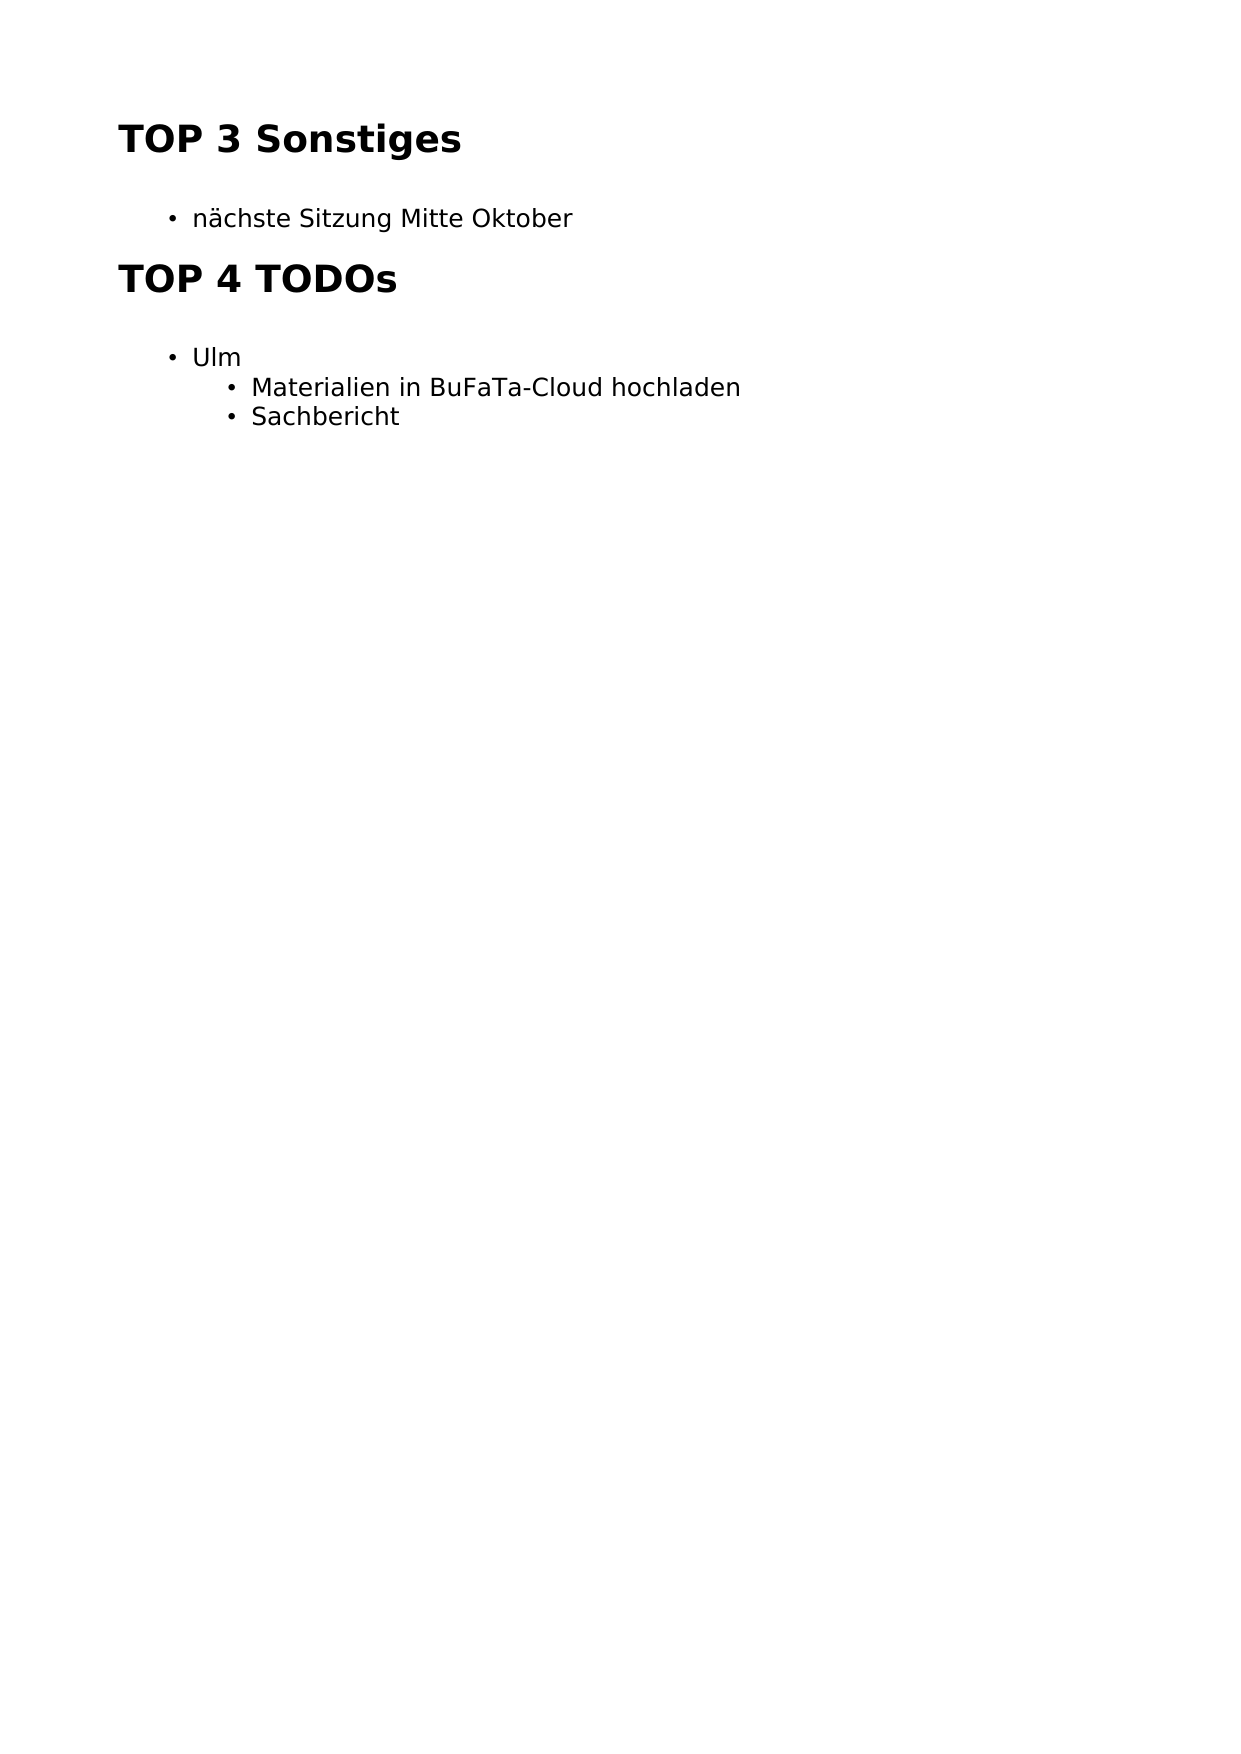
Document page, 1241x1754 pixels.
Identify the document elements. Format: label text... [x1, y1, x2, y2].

subtitle TOP 3 Sonstiges [118, 118, 1122, 162]
list Sachbericht [236, 402, 1122, 431]
list Ulm [177, 343, 1122, 373]
list Materialien in BuFaTa-Cloud hochladen [236, 373, 1122, 402]
subtitle TOP 4 TODOs [118, 258, 1122, 302]
list nächste Sitzung Mitte Oktober [177, 204, 1122, 233]
